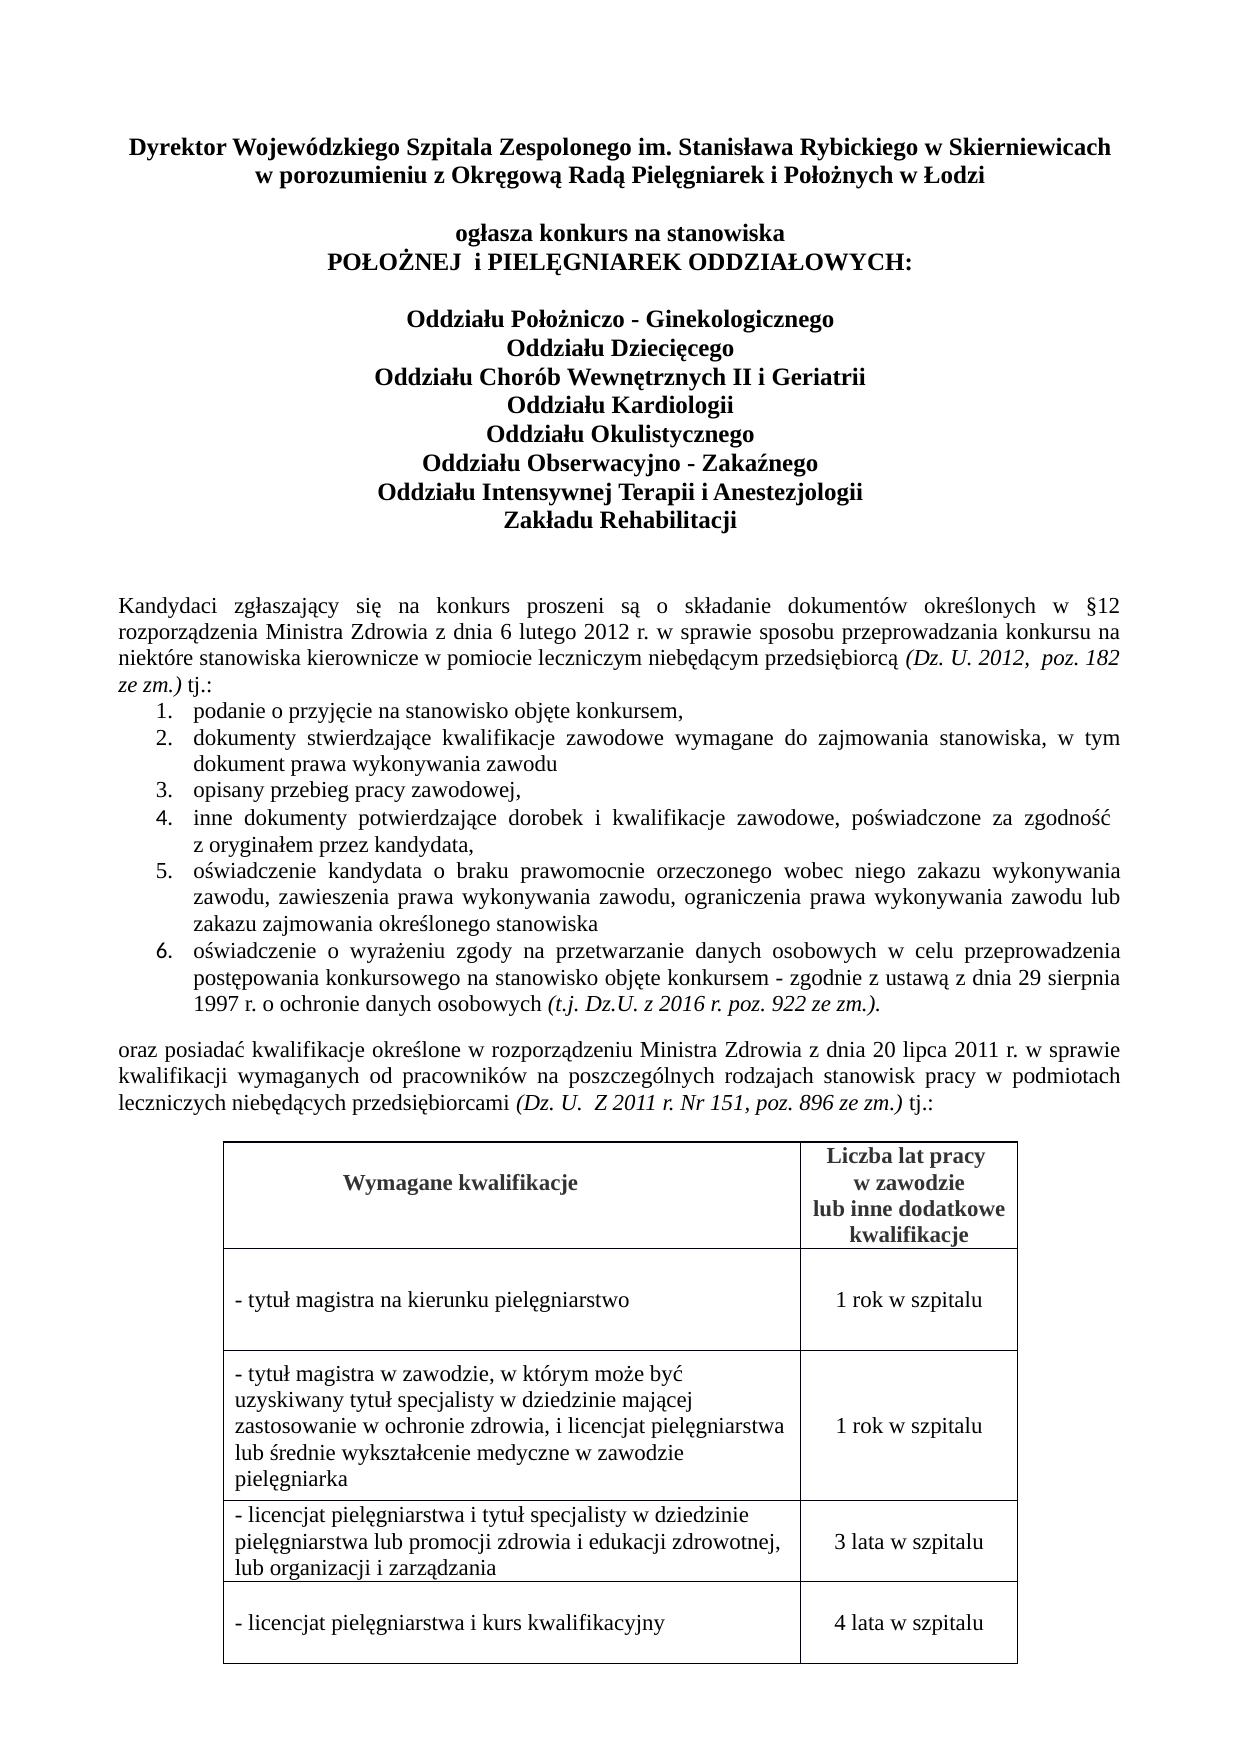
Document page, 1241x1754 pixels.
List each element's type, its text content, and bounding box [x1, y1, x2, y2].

table_cell 1 rok w szpitalu [801, 1351, 1017, 1500]
text Dyrektor Wojewódzkiego Szpitala Zespolonego im. Stanisława Rybickiego w Skierniewicach w porozumieniu z Okręgową Radą Pielęgniarek i Położnych w Łodzi [118, 132, 1122, 189]
table_header Liczba lat pracy w zawodzie lub inne dodatkowe kwalifikacje [801, 1143, 1017, 1248]
text Oddziału Położniczo - Ginekologicznego [118, 304, 1122, 333]
list oświadczenie o wyrażeniu zgody na przetwarzanie danych osobowych w celu przeprowadzenia postępowania konkursowego na stanowisko objęte konkursem - zgodnie z ustawą z dnia 29 sierpnia 1997 r. o ochronie danych osobowych (t.j. Dz.U. z 2016 r. poz. 922 ze zm.). [156, 936, 1122, 1017]
table_header Wymagane kwalifikacje [224, 1143, 800, 1248]
table_cell - tytuł magistra w zawodzie, w którym może być uzyskiwany tytuł specjalisty w dziedzinie mającej zastosowanie w ochronie zdrowia, i licencjat pielęgniarstwa lub średnie wykształcenie medyczne w zawodzie pielęgniarka [224, 1351, 800, 1500]
list dokumenty stwierdzające kwalifikacje zawodowe wymagane do zajmowania stanowiska, w tym dokument prawa wykonywania zawodu [156, 723, 1122, 776]
list inne dokumenty potwierdzające dorobek i kwalifikacje zawodowe, poświadczone za zgodność z oryginałem przez kandydata, [156, 803, 1122, 857]
table_cell - tytuł magistra na kierunku pielęgniarstwo [224, 1249, 800, 1350]
table_cell 3 lata w szpitalu [801, 1501, 1017, 1581]
list opisany przebieg pracy zawodowej, [156, 776, 1122, 803]
table_cell 4 lata w szpitalu [801, 1582, 1017, 1663]
list oświadczenie kandydata o braku prawomocnie orzeczonego wobec niego zakazu wykonywania zawodu, zawieszenia prawa wykonywania zawodu, ograniczenia prawa wykonywania zawodu lub zakazu zajmowania określonego stanowiska [156, 857, 1122, 936]
text Oddziału Chorób Wewnętrznych II i Geriatrii [118, 362, 1122, 391]
text Oddziału Kardiologii [118, 391, 1122, 419]
text Zakładu Rehabilitacji [118, 506, 1122, 534]
text Oddziału Dziecięcego [118, 333, 1122, 362]
text POŁOŻNEJ i PIELĘGNIAREK ODDZIAŁOWYCH: [118, 247, 1122, 276]
table_cell 1 rok w szpitalu [801, 1249, 1017, 1350]
text Oddziału Obserwacyjno - Zakaźnego [118, 448, 1122, 477]
text oraz posiadać kwalifikacje określone w rozporządzeniu Ministra Zdrowia z dnia 20 lipca 2011 r. w sprawie kwalifikacji wymaganych od pracowników na poszczególnych rodzajach stanowisk pracy w podmiotach leczniczych niebędących przedsiębiorcami (Dz. U. Z 2011 r. Nr 151, poz. 896 ze zm.) tj.: [118, 1036, 1122, 1115]
table_cell - licencjat pielęgniarstwa i kurs kwalifikacyjny [224, 1582, 800, 1663]
list podanie o przyjęcie na stanowisko objęte konkursem, [156, 697, 1122, 723]
text Kandydaci zgłaszający się na konkurs proszeni są o składanie dokumentów określonych w §12 rozporządzenia Ministra Zdrowia z dnia 6 lutego 2012 r. w sprawie sposobu przeprowadzania konkursu na niektóre stanowiska kierownicze w pomiocie leczniczym niebędącym przedsiębiorcą (Dz. U. 2012, poz. 182 ze zm.) tj.: [118, 592, 1122, 697]
text ogłasza konkurs na stanowiska [118, 218, 1122, 247]
text Oddziału Intensywnej Terapii i Anestezjologii [118, 477, 1122, 506]
table_cell - licencjat pielęgniarstwa i tytuł specjalisty w dziedzinie pielęgniarstwa lub promocji zdrowia i edukacji zdrowotnej, lub organizacji i zarządzania [224, 1501, 800, 1581]
text Oddziału Okulistycznego [118, 419, 1122, 448]
